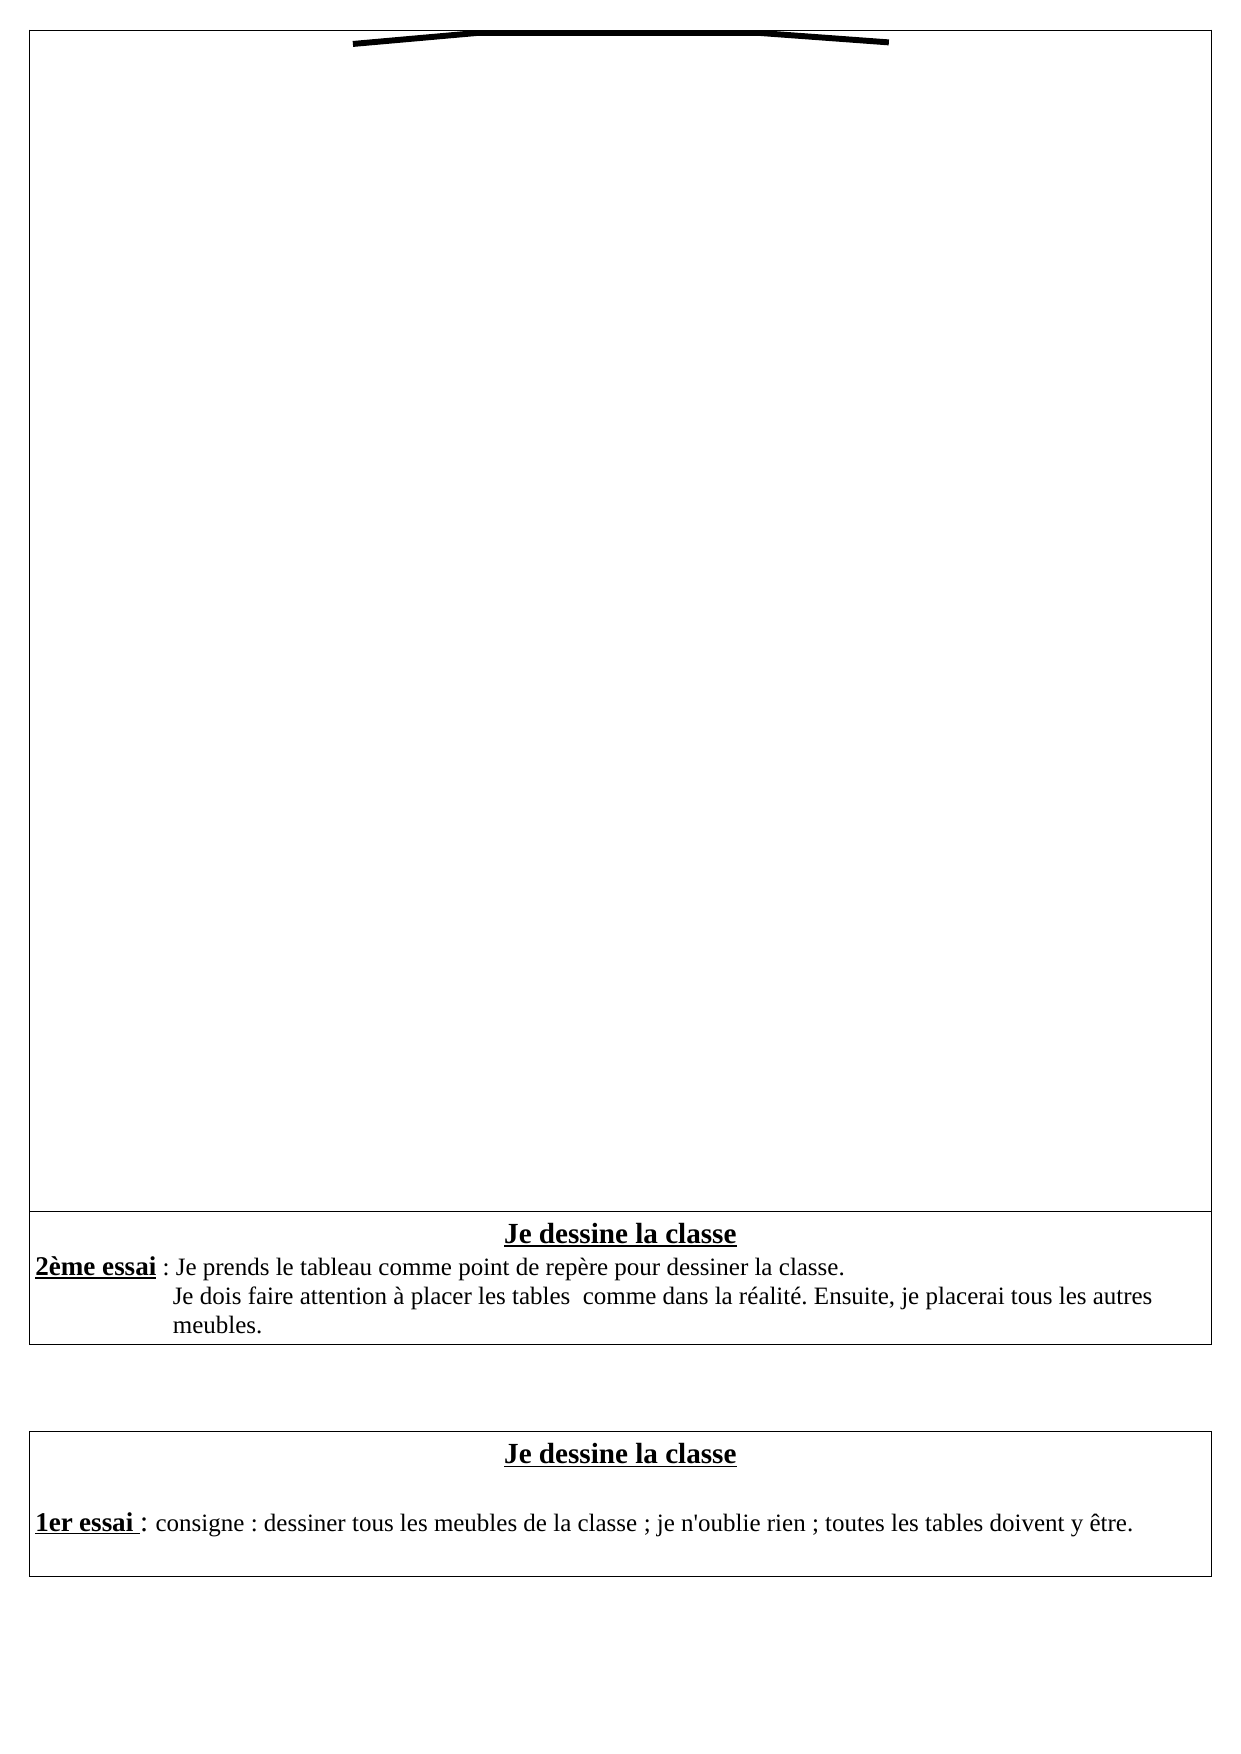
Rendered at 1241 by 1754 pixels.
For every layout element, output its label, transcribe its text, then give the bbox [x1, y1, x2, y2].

table_cell Je dessine la classe 2ème essai : Je prends le tableau comme point de repère pour dessiner la classe. Je dois faire attention à placer les tables comme dans la réalité. Ensuite, je placerai tous les autres meubles. [30, 1212, 1211, 1344]
table_header [30, 31, 1211, 1211]
table_header Je dessine la classe 1er essai : consigne : dessiner tous les meubles de la classe ; je n'oublie rien ; toutes les tables doivent y être. [30, 1432, 1211, 1576]
